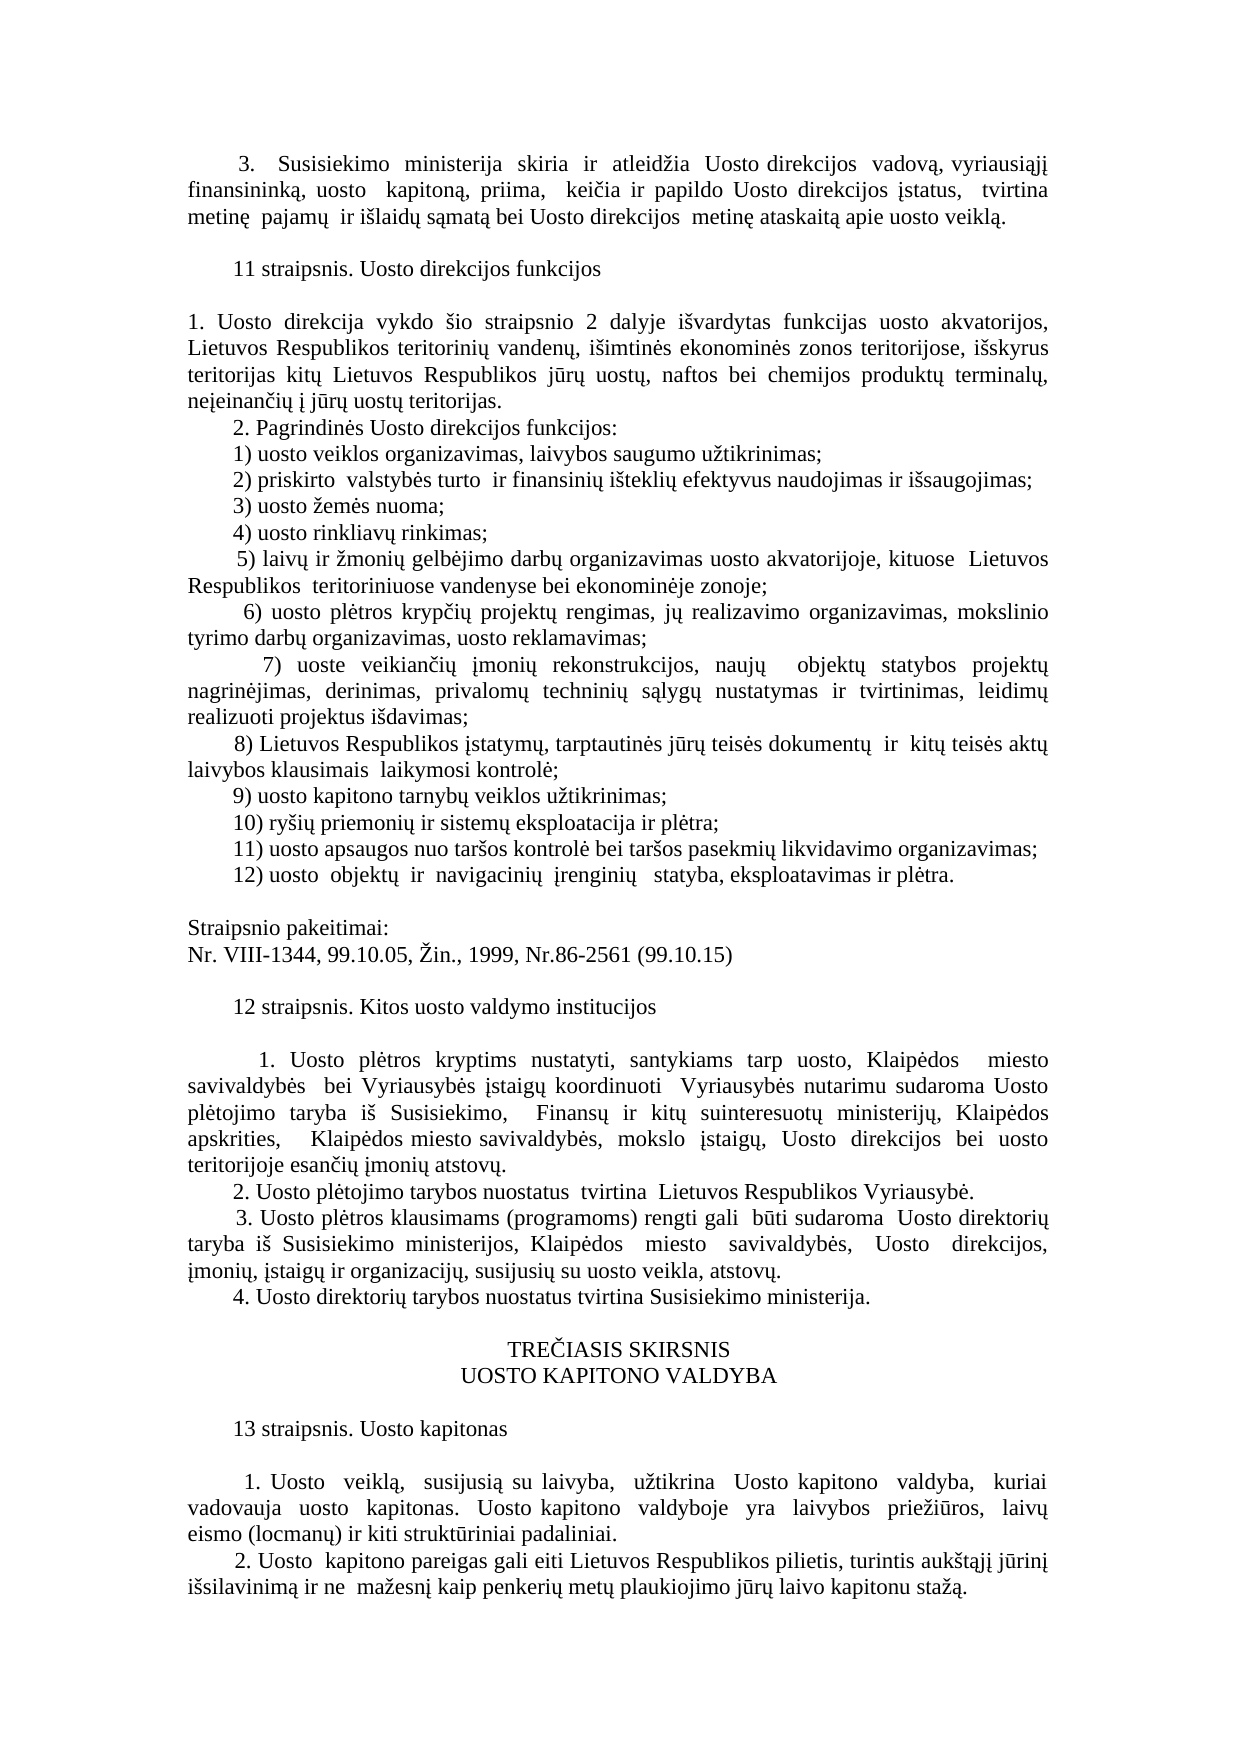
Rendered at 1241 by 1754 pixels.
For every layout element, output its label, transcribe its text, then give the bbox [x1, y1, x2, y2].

text 5) laivų ir žmonių gelbėjimo darbų organizavimas uosto akvatorijoje, kituose Lietuvos Respublikos teritoriniuose vandenyse bei ekonominėje zonoje; [187, 545, 1050, 598]
text 8) Lietuvos Respublikos įstatymų, tarptautinės jūrų teisės dokumentų ir kitų teisės aktų laivybos klausimais laikymosi kontrolė; [187, 730, 1050, 782]
text 4. Uosto direktorių tarybos nuostatus tvirtina Susisiekimo ministerija. [187, 1283, 1050, 1309]
text 13 straipsnis. Uosto kapitonas [187, 1415, 1050, 1441]
text 2) priskirto valstybės turto ir finansinių išteklių efektyvus naudojimas ir išsaugojimas; [187, 466, 1050, 493]
text UOSTO KAPITONO VALDYBA [187, 1362, 1050, 1389]
text 6) uosto plėtros krypčių projektų rengimas, jų realizavimo organizavimas, mokslinio tyrimo darbų organizavimas, uosto reklamavimas; [187, 598, 1050, 651]
text 3) uosto žemės nuoma; [187, 493, 1050, 519]
text 2. Uosto kapitono pareigas gali eiti Lietuvos Respublikos pilietis, turintis aukštąjį jūrinį išsilavinimą ir ne mažesnį kaip penkerių metų plaukiojimo jūrų laivo kapitonu stažą. [187, 1547, 1050, 1599]
text 1) uosto veiklos organizavimas, laivybos saugumo užtikrinimas; [187, 440, 1050, 466]
text Nr. VIII-1344, 99.10.05, Žin., 1999, Nr.86-2561 (99.10.15) [187, 941, 1050, 967]
text 12) uosto objektų ir navigacinių įrenginių statyba, eksploatavimas ir plėtra. [187, 862, 1050, 888]
text 11) uosto apsaugos nuo taršos kontrolė bei taršos pasekmių likvidavimo organizavimas; [187, 835, 1050, 862]
text 12 straipsnis. Kitos uosto valdymo institucijos [187, 993, 1050, 1020]
text 4) uosto rinkliavų rinkimas; [187, 519, 1050, 545]
text TREČIASIS SKIRSNIS [187, 1336, 1050, 1362]
text 9) uosto kapitono tarnybų veiklos užtikrinimas; [187, 782, 1050, 809]
text 1. Uosto plėtros kryptims nustatyti, santykiams tarp uosto, Klaipėdos miesto savivaldybės bei Vyriausybės įstaigų koordinuoti Vyriausybės nutarimu sudaroma Uosto plėtojimo taryba iš Susisiekimo, Finansų ir kitų suinteresuotų ministerijų, Klaipėdos apskrities, Klaipėdos miesto savivaldybės, mokslo įstaigų, Uosto direkcijos bei uosto teritorijoje esančių įmonių atstovų. [187, 1046, 1050, 1178]
text 11 straipsnis. Uosto direkcijos funkcijos [187, 255, 1050, 282]
text 10) ryšių priemonių ir sistemų eksploatacija ir plėtra; [187, 809, 1050, 835]
text 7) uoste veikiančių įmonių rekonstrukcijos, naujų objektų statybos projektų nagrinėjimas, derinimas, privalomų techninių sąlygų nustatymas ir tvirtinimas, leidimų realizuoti projektus išdavimas; [187, 651, 1050, 730]
text Straipsnio pakeitimai: [187, 914, 1050, 941]
text 1. Uosto direkcija vykdo šio straipsnio 2 dalyje išvardytas funkcijas uosto akvatorijos, Lietuvos Respublikos teritorinių vandenų, išimtinės ekonominės zonos teritorijose, išskyrus teritorijas kitų Lietuvos Respublikos jūrų uostų, naftos bei chemijos produktų terminalų, neįeinančių į jūrų uostų teritorijas. [187, 308, 1050, 413]
text 2. Pagrindinės Uosto direkcijos funkcijos: [187, 413, 1050, 440]
text 3. Uosto plėtros klausimams (programoms) rengti gali būti sudaroma Uosto direktorių taryba iš Susisiekimo ministerijos, Klaipėdos miesto savivaldybės, Uosto direkcijos, įmonių, įstaigų ir organizacijų, susijusių su uosto veikla, atstovų. [187, 1204, 1050, 1283]
text 2. Uosto plėtojimo tarybos nuostatus tvirtina Lietuvos Respublikos Vyriausybė. [187, 1178, 1050, 1204]
text 1. Uosto veiklą, susijusią su laivyba, užtikrina Uosto kapitono valdyba, kuriai vadovauja uosto kapitonas. Uosto kapitono valdyboje yra laivybos priežiūros, laivų eismo (locmanų) ir kiti struktūriniai padaliniai. [187, 1468, 1050, 1547]
text 3. Susisiekimo ministerija skiria ir atleidžia Uosto direkcijos vadovą, vyriausiąjį finansininką, uosto kapitoną, priima, keičia ir papildo Uosto direkcijos įstatus, tvirtina metinę pajamų ir išlaidų sąmatą bei Uosto direkcijos metinę ataskaitą apie uosto veiklą. [187, 150, 1050, 229]
